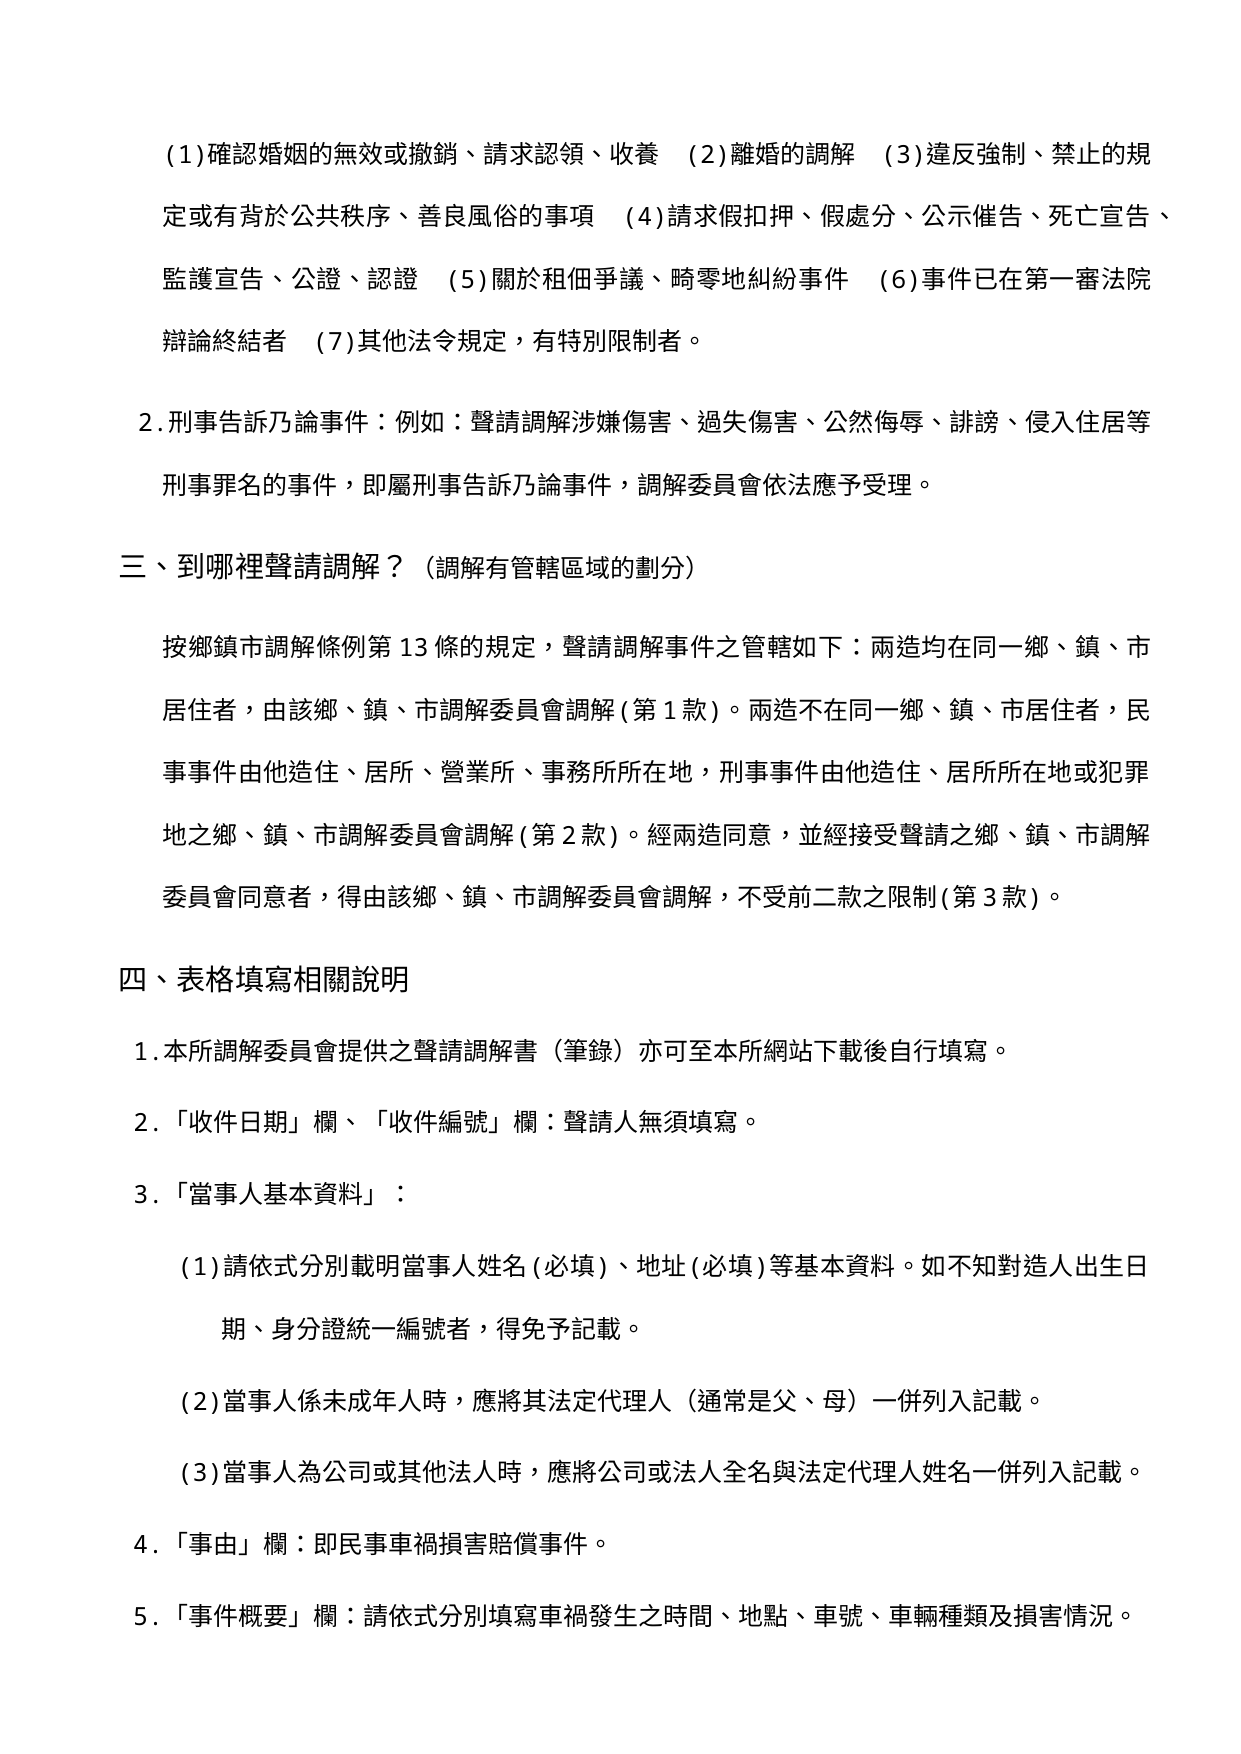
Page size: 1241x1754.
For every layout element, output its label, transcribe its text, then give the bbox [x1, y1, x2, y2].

text 3.「當事人基本資料」： [133, 1151, 1152, 1214]
text 4.「事由」欄：即民事車禍損害賠償事件。 [118, 1501, 1152, 1564]
text (2)當事人係未成年人時，應將其法定代理人（通常是父、母）一併列入記載。 [177, 1357, 1152, 1420]
text 四、表格填寫相關說明 [118, 936, 1152, 998]
text 2.「收件日期」欄、「收件編號」欄：聲請人無須填寫。 [133, 1079, 1152, 1142]
text (1)確認婚姻的無效或撤銷、請求認領、收養 (2)離婚的調解 (3)違反強制、禁止的規定或有背於公共秩序、善良風俗的事項 (4)請求假扣押、假處分、公示催告、死亡宣告、監護宣告、公證、認證 (5)關於租佃爭議、畸零地糾紛事件 (6)事件已在第一審法院辯論終結者 (7)其他法令規定，有特別限制者。 [163, 111, 1152, 361]
text 按鄉鎮市調解條例第13條的規定，聲請調解事件之管轄如下：兩造均在同一鄉、鎮、市居住者，由該鄉、鎮、市調解委員會調解(第1款)。兩造不在同一鄉、鎮、市居住者，民事事件由他造住、居所、營業所、事務所所在地，刑事事件由他造住、居所所在地或犯罪地之鄉、鎮、市調解委員會調解(第2款)。經兩造同意，並經接受聲請之鄉、鎮、市調解委員會同意者，得由該鄉、鎮、市調解委員會調解，不受前二款之限制(第3款)。 [162, 604, 1152, 917]
text 2.刑事告訴乃論事件：例如：聲請調解涉嫌傷害、過失傷害、公然侮辱、誹謗、侵入住居等刑事罪名的事件，即屬刑事告訴乃論事件，調解委員會依法應予受理。 [138, 379, 1152, 504]
text 5.「事件概要」欄：請依式分別填寫車禍發生之時間、地點、車號、車輛種類及損害情況。 [118, 1573, 1152, 1636]
text 三、到哪裡聲請調解？（調解有管轄區域的劃分） [118, 523, 1152, 586]
text (3)當事人為公司或其他法人時，應將公司或法人全名與法定代理人姓名一併列入記載。 [177, 1429, 1152, 1492]
text (1)請依式分別載明當事人姓名(必填)、地址(必填)等基本資料。如不知對造人出生日期、身分證統一編號者，得免予記載。 [177, 1223, 1152, 1348]
text 1.本所調解委員會提供之聲請調解書（筆錄）亦可至本所網站下載後自行填寫。 [133, 1007, 1152, 1070]
